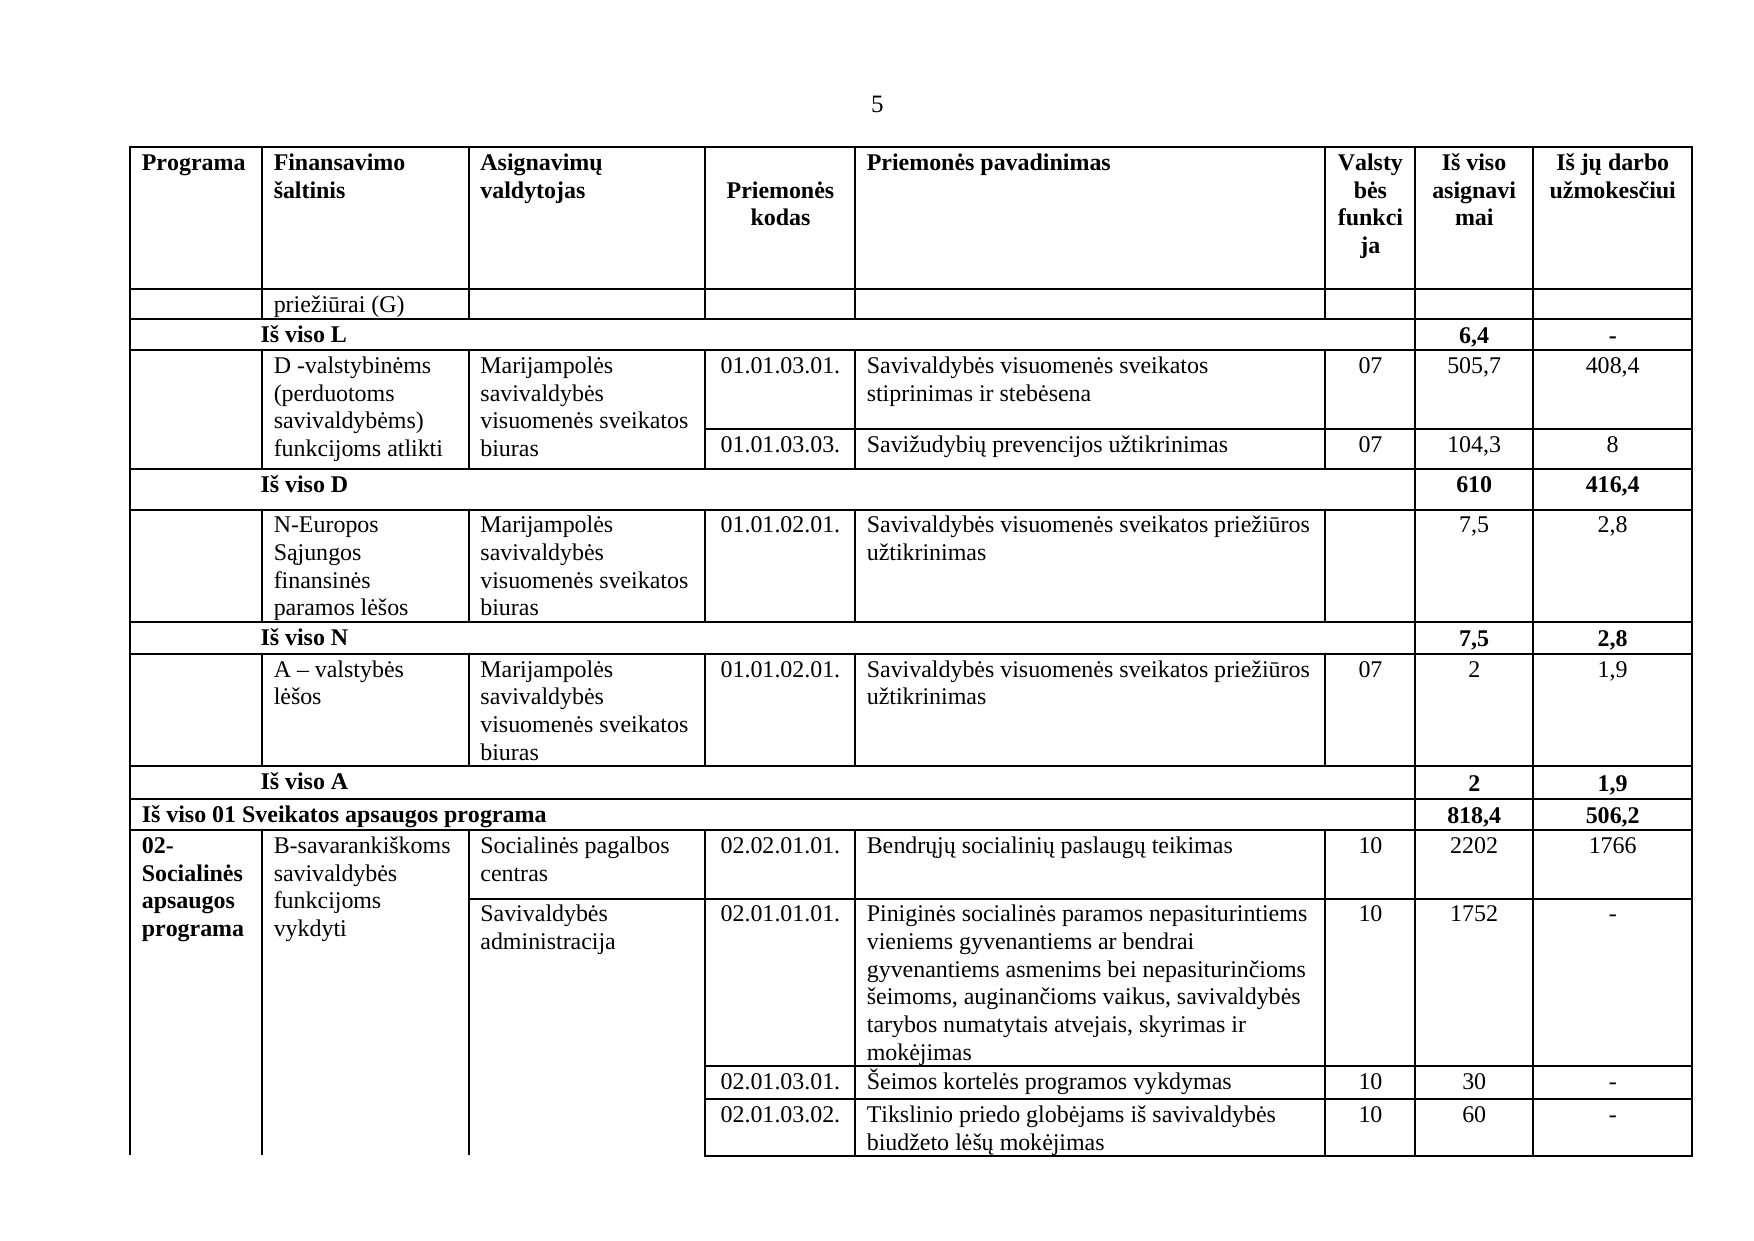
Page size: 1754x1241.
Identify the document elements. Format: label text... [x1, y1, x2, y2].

table_cell Socialinės pagalbos centras [470, 831, 704, 897]
table_cell [131, 290, 261, 318]
table_cell 416,4 [1534, 470, 1691, 508]
table_cell [263, 259, 468, 288]
table_cell [1326, 259, 1414, 288]
table_cell Savivaldybės visuomenės sveikatos priežiūros užtikrinimas [856, 511, 1324, 621]
table_cell [131, 259, 261, 288]
table_cell Marijampolės savivaldybės visuomenės sveikatos biuras [470, 351, 704, 468]
table_cell [706, 259, 854, 288]
table_cell 1,9 [1534, 655, 1691, 765]
table_cell 02.02.01.01. [706, 831, 854, 897]
table_cell 2,8 [1534, 623, 1691, 653]
table_cell D -valstybinėms (perduotoms savivaldybėms) funkcijoms atlikti [263, 351, 468, 468]
table_cell [131, 511, 261, 621]
table_cell Savižudybių prevencijos užtikrinimas [856, 430, 1324, 468]
table_cell 408,4 [1534, 351, 1691, 428]
table_cell [856, 259, 1324, 288]
table_cell Iš viso D [131, 470, 1414, 508]
table_cell 2 [1416, 767, 1532, 798]
table_header Valstybės funkcija [1326, 148, 1414, 259]
table_cell [706, 290, 854, 318]
table_cell 02.01.01.01. [706, 900, 854, 1065]
table_header Priemonės kodas [706, 148, 854, 259]
table_cell 10 [1326, 900, 1414, 1065]
table_cell Savivaldybės visuomenės sveikatos stiprinimas ir stebėsena [856, 351, 1324, 428]
table_cell 07 [1326, 430, 1414, 468]
table_cell 7,5 [1416, 623, 1532, 653]
table_cell 8 [1534, 430, 1691, 468]
table_cell [470, 290, 704, 318]
table_cell [131, 655, 261, 765]
table_cell 07 [1326, 655, 1414, 765]
table_cell 01.01.02.01. [706, 511, 854, 621]
table_cell Marijampolės savivaldybės visuomenės sveikatos biuras [470, 655, 704, 765]
table_cell 01.01.03.01. [706, 351, 854, 428]
table_cell 01.01.03.03. [706, 430, 854, 468]
table_cell Šeimos kortelės programos vykdymas [856, 1067, 1324, 1098]
table_cell 30 [1416, 1067, 1532, 1098]
table_cell - [1534, 290, 1691, 318]
table_cell 10 [1326, 1067, 1414, 1098]
table_cell Iš viso 01 Sveikatos apsaugos programa [131, 800, 1414, 829]
table_cell 2 [1416, 655, 1532, 765]
table_cell 02.01.03.01. [706, 1067, 854, 1098]
table_cell priežiūrai (G) [263, 290, 468, 318]
table_cell Iš viso L [131, 320, 1414, 349]
table_cell 2,8 [1534, 511, 1691, 621]
table_cell [470, 259, 704, 288]
table_cell - [1534, 320, 1691, 349]
table_cell 506,2 [1534, 800, 1691, 829]
table_cell [1416, 290, 1532, 318]
table_cell 10 [1326, 831, 1414, 897]
table_header Iš jų darbo užmokesčiui [1534, 148, 1691, 288]
table_cell - [1534, 1100, 1691, 1155]
table_cell 1752 [1416, 900, 1532, 1065]
table_header Priemonės pavadinimas [856, 148, 1324, 259]
table_cell A – valstybės lėšos [263, 655, 468, 765]
table_cell Tikslinio priedo globėjams iš savivaldybės biudžeto lėšų mokėjimas [856, 1100, 1324, 1155]
table_cell 60 [1416, 1100, 1532, 1155]
table_cell Piniginės socialinės paramos nepasiturintiems vieniems gyvenantiems ar bendrai gyvenantiems asmenims bei nepasiturinčioms šeimoms, auginančioms vaikus, savivaldybės tarybos numatytais atvejais, skyrimas ir mokėjimas [856, 900, 1324, 1065]
table_cell 7,5 [1416, 511, 1532, 621]
table_cell [1326, 511, 1414, 621]
table_cell 02.01.03.02. [706, 1100, 854, 1155]
table_cell 505,7 [1416, 351, 1532, 428]
table_header Programa [131, 148, 261, 259]
table_cell [1326, 290, 1414, 318]
table_cell [131, 428, 261, 468]
table_cell B-savarankiškoms savivaldybės funkcijoms vykdyti [263, 831, 468, 1155]
table_cell 01.01.02.01. [706, 655, 854, 765]
table_cell Marijampolės savivaldybės visuomenės sveikatos biuras [470, 511, 704, 621]
table_cell - [1534, 1067, 1691, 1098]
table_cell 1,9 [1534, 767, 1691, 798]
table_cell 104,3 [1416, 430, 1532, 468]
table_cell 2202 [1416, 831, 1532, 897]
table_cell 02-Socialinėsapsaugos programa [131, 831, 261, 1155]
table_cell 818,4 [1416, 800, 1532, 829]
table_cell Iš viso A [131, 767, 1414, 798]
table_cell 10 [1326, 1100, 1414, 1155]
table_cell 07 [1326, 351, 1414, 428]
table_cell 1766 [1534, 831, 1691, 897]
table_cell Savivaldybės administracija [470, 900, 704, 1155]
table_cell 6,4 [1416, 320, 1532, 349]
table_header Finansavimo šaltinis [263, 148, 468, 259]
table_cell Bendrųjų socialinių paslaugų teikimas [856, 831, 1324, 897]
table_header Asignavimų valdytojas [470, 148, 704, 259]
table_cell [856, 290, 1324, 318]
table_cell - [1534, 900, 1691, 1065]
table_cell N-Europos Sąjungos finansinės paramos lėšos [263, 511, 468, 621]
table_cell [131, 351, 261, 428]
table_cell Iš viso N [131, 623, 1414, 653]
table_cell 610 [1416, 470, 1532, 508]
table_cell Savivaldybės visuomenės sveikatos priežiūros užtikrinimas [856, 655, 1324, 765]
table_header Iš viso asignavimai [1416, 148, 1532, 288]
